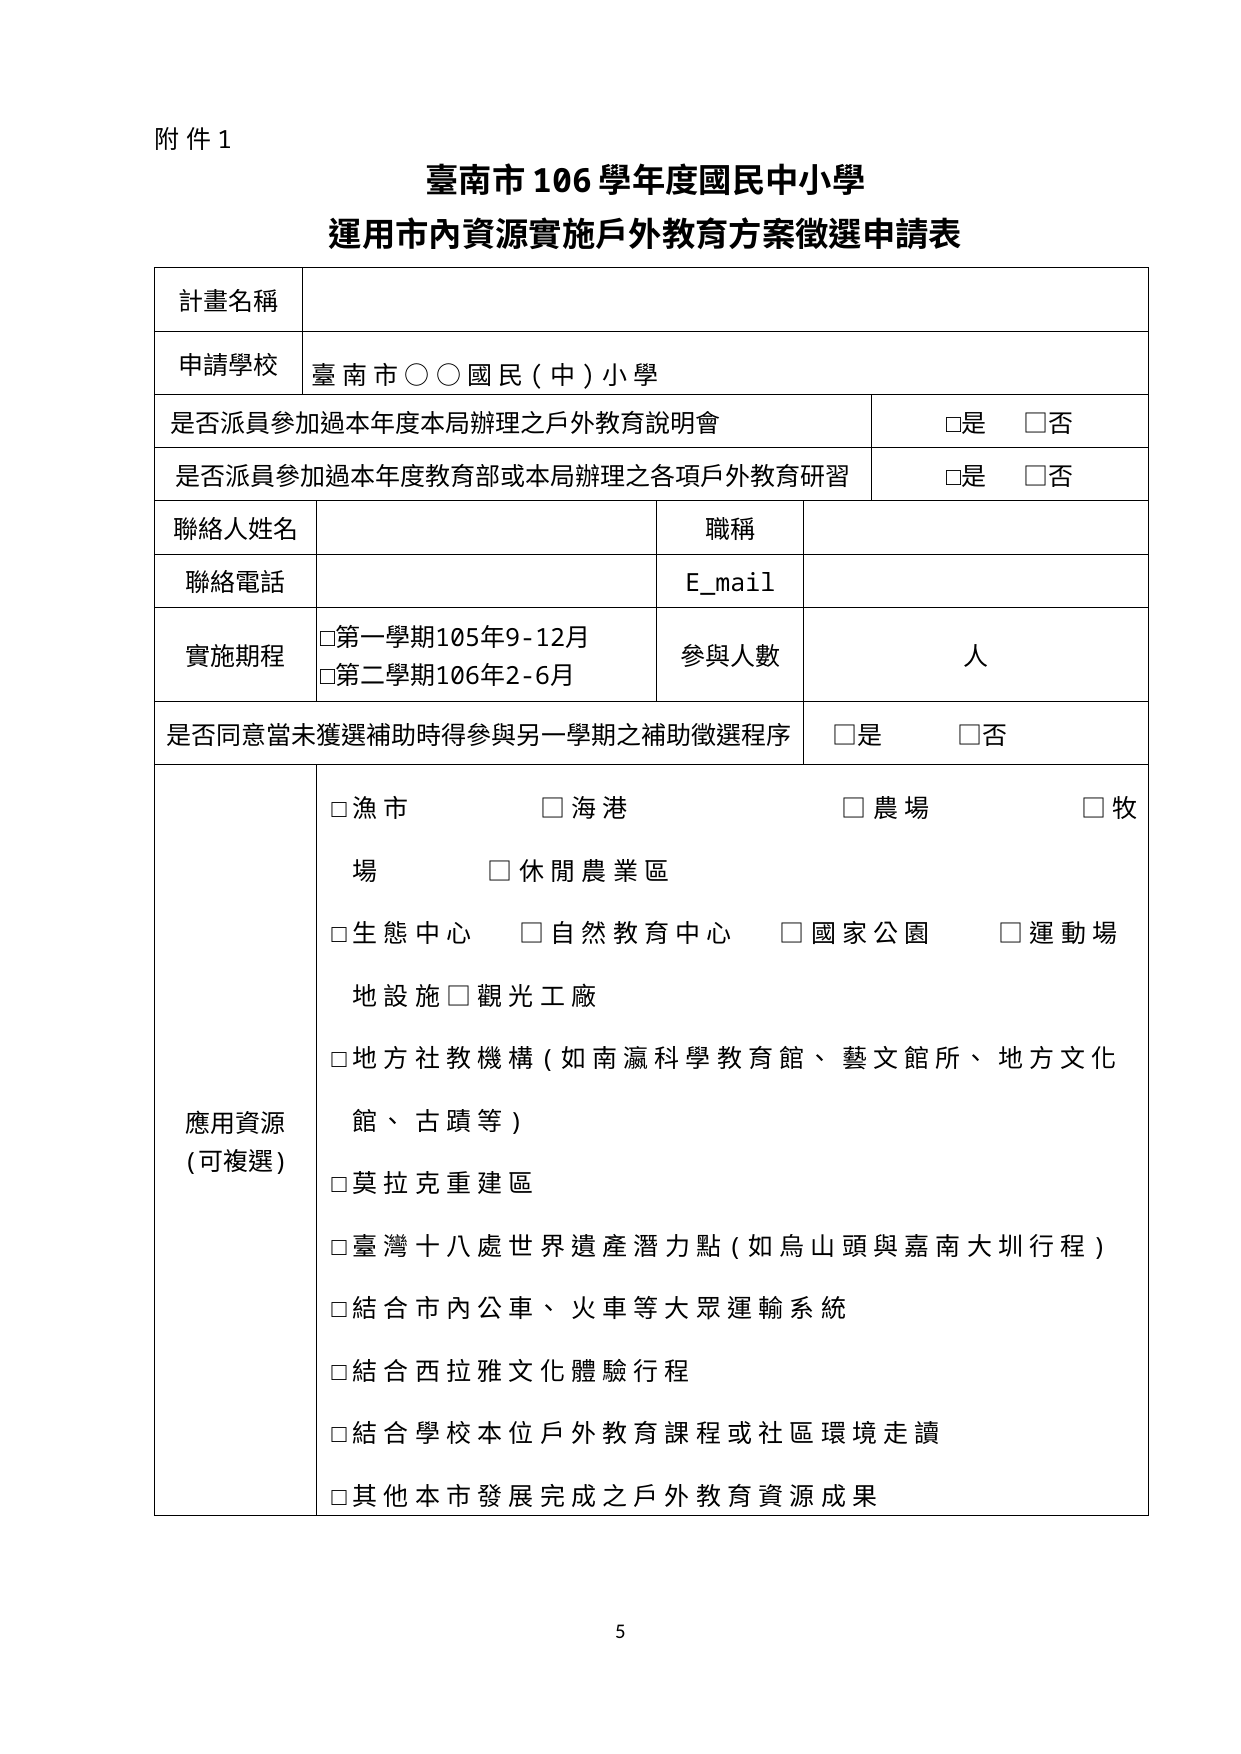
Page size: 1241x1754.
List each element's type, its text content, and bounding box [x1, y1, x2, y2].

table_cell □是 □否 [872, 395, 1148, 447]
table_cell 是否同意當未獲選補助時得參與另一學期之補助徵選程序 [155, 702, 803, 764]
text 附件1 [151, 96, 1089, 159]
table_cell 聯絡人姓名 [155, 501, 316, 553]
table_header [303, 268, 1148, 331]
table_cell 實施期程 [155, 608, 316, 701]
text 臺南市106學年度國民中小學 [201, 159, 1089, 200]
table_cell □是 □否 [804, 702, 1148, 764]
table_cell 是否派員參加過本年度教育部或本局辦理之各項戶外教育研習 [155, 448, 871, 500]
table_cell 申請學校 [155, 332, 302, 394]
table_cell 聯絡電話 [155, 555, 316, 607]
table_cell [804, 555, 1148, 607]
table_cell □是 □否 [872, 448, 1148, 500]
text 運用市內資源實施戶外教育方案徵選申請表 [201, 213, 1089, 254]
table_cell □第一學期105年9-12月 □第二學期106年2-6月 [317, 608, 656, 701]
table_cell 應用資源 (可複選) [155, 765, 316, 1515]
table_cell 是否派員參加過本年度本局辦理之戶外教育說明會 [155, 395, 871, 447]
table_cell 臺南市○○國民(中)小學 [303, 332, 1148, 394]
table_cell [317, 501, 656, 553]
table_cell [804, 501, 1148, 553]
table_cell □漁市 □海港 □農場 □牧場 □休閒農業區 □生態中心 □自然教育中心 □國家公園 □運動場地設施□觀光工廠 □地方社教機構(如南瀛科學教育館、藝文館所、地方文化館、古蹟等) □莫拉克重建區 □臺灣十八處世界遺產潛力點(如烏山頭與嘉南大圳行程) □結合市內公車、火車等大眾運輸系統 □結合西拉雅文化體驗行程 □結合學校本位戶外教育課程或社區環境走讀 □其他本市發展完成之戶外教育資源成果 [317, 765, 1148, 1515]
table_cell 人 [804, 608, 1148, 701]
table_cell E_mail [657, 555, 803, 607]
table_cell 參與人數 [657, 608, 803, 701]
table_cell [317, 555, 656, 607]
table_header 計畫名稱 [155, 268, 302, 331]
table_cell 職稱 [657, 501, 803, 553]
